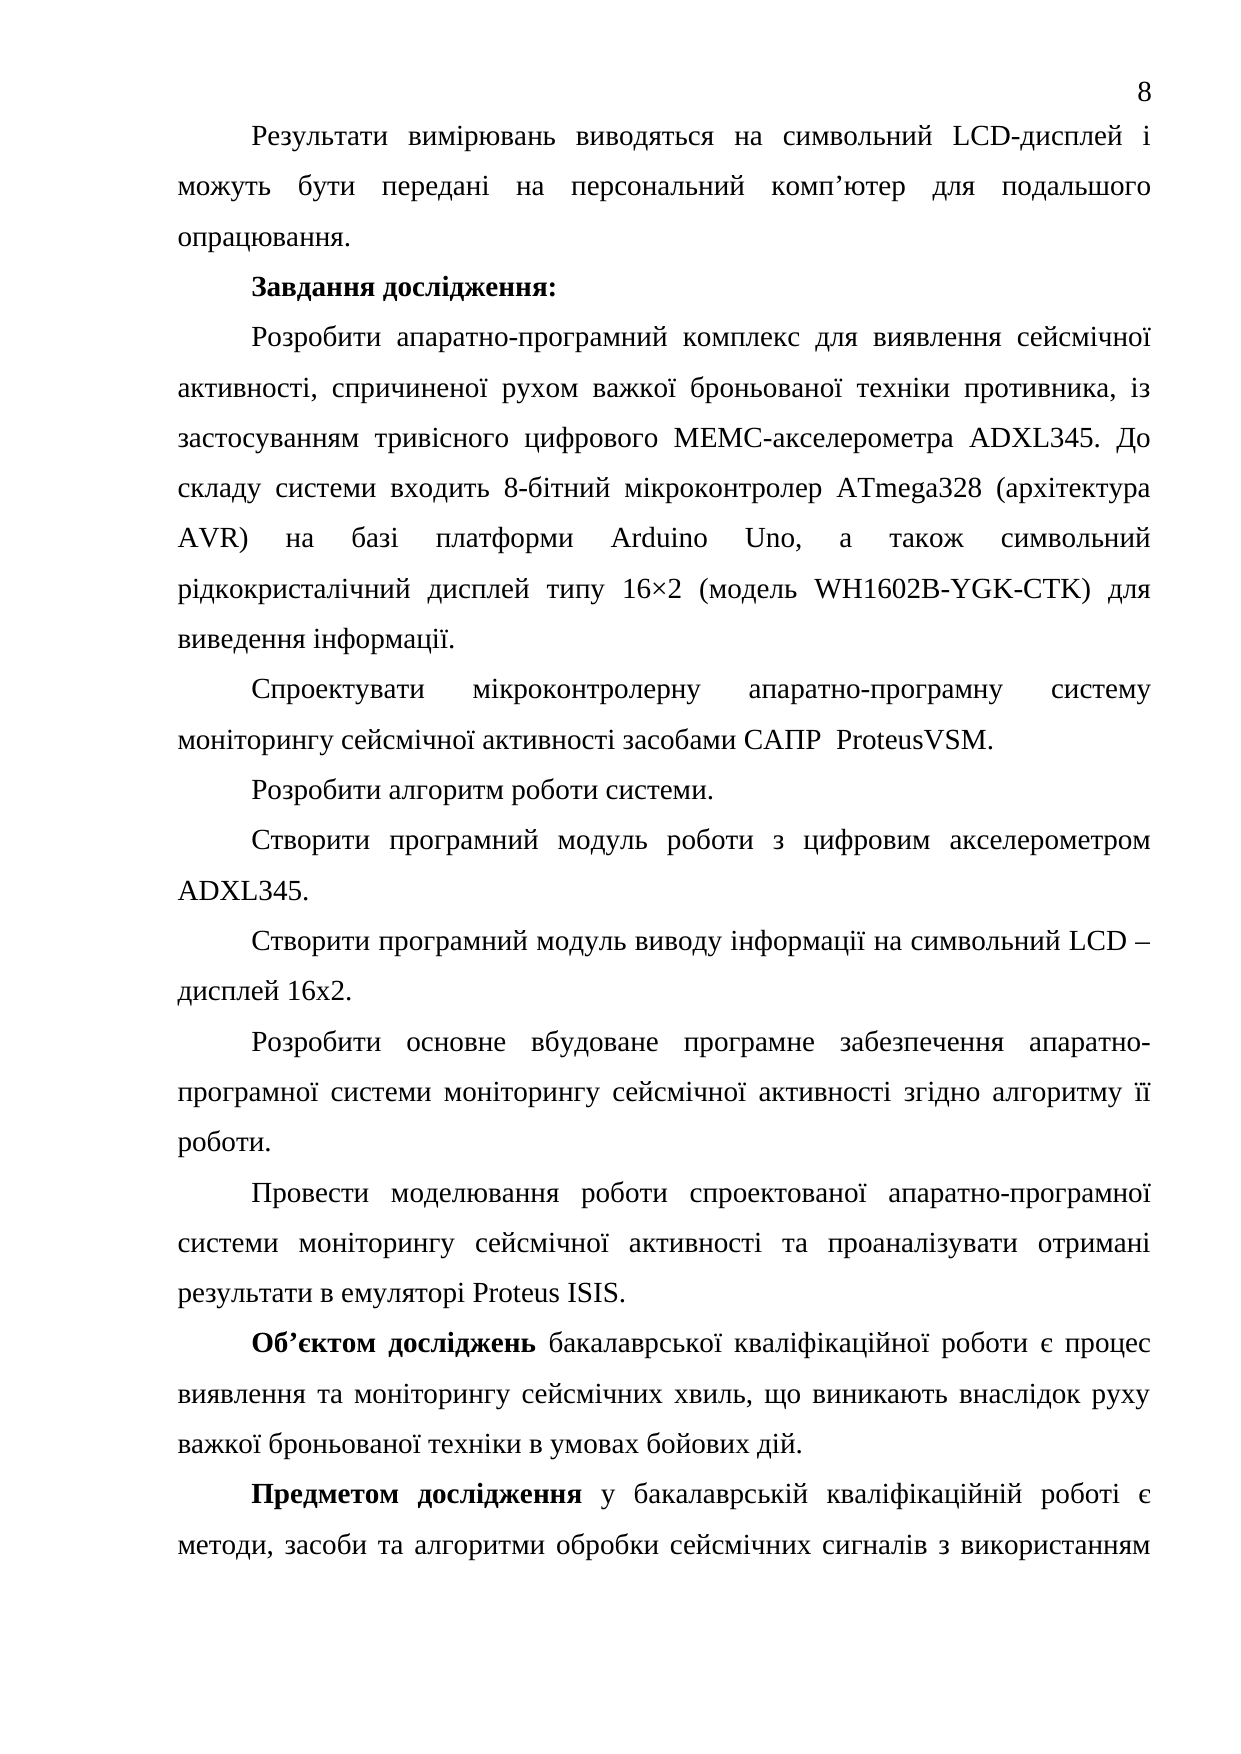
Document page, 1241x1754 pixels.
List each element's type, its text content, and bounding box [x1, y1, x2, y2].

text Завдання дослідження: [177, 269, 1152, 303]
text Розробити основне вбудоване програмне забезпечення апаратно-програмної системи моніторингу сейсмічної активності згідно алгоритму її роботи. [177, 1024, 1152, 1158]
text Результати вимірювань виводяться на символьний LCD-дисплей і можуть бути передані на персональний комп’ютер для подальшого опрацювання. [177, 118, 1152, 252]
text Розробити апаратно-програмний комплекс для виявлення сейсмічної активності, спричиненої рухом важкої броньованої техніки противника, із застосуванням тривісного цифрового МЕМС-акселерометра ADXL345. До складу системи входить 8-бітний мікроконтролер ATmega328 (архітектура AVR) на базі платформи Arduino Uno, а також символьний рідкокристалічний дисплей типу 16×2 (модель WH1602B-YGK-CTK) для виведення інформації. [177, 319, 1152, 655]
text Створити програмний модуль роботи з цифровим акселерометром ADXL345. [177, 822, 1152, 906]
text Спроектувати мікроконтролерну апаратно-програмну систему моніторингу сейсмічної активності засобами САПР ProteusVSM. [177, 672, 1152, 755]
text Провести моделювання роботи спроектованої апаратно-програмної системи моніторингу сейсмічної активності та проаналізувати отримані результати в емуляторі Proteus ISIS. [177, 1175, 1152, 1309]
text Об’єктом досліджень бакалаврської кваліфікаційної роботи є процес виявлення та моніторингу сейсмічних хвиль, що виникають внаслідок руху важкої броньованої техніки в умовах бойових дій. [177, 1326, 1152, 1460]
text Предметом дослідження у бакалаврській кваліфікаційній роботі є методи, засоби та алгоритми обробки сейсмічних сигналів з використанням [177, 1477, 1152, 1560]
text Розробити алгоритм роботи системи. [177, 772, 1152, 806]
text Створити програмний модуль виводу інформації на символьний LCD – дисплей 16x2. [177, 923, 1152, 1007]
